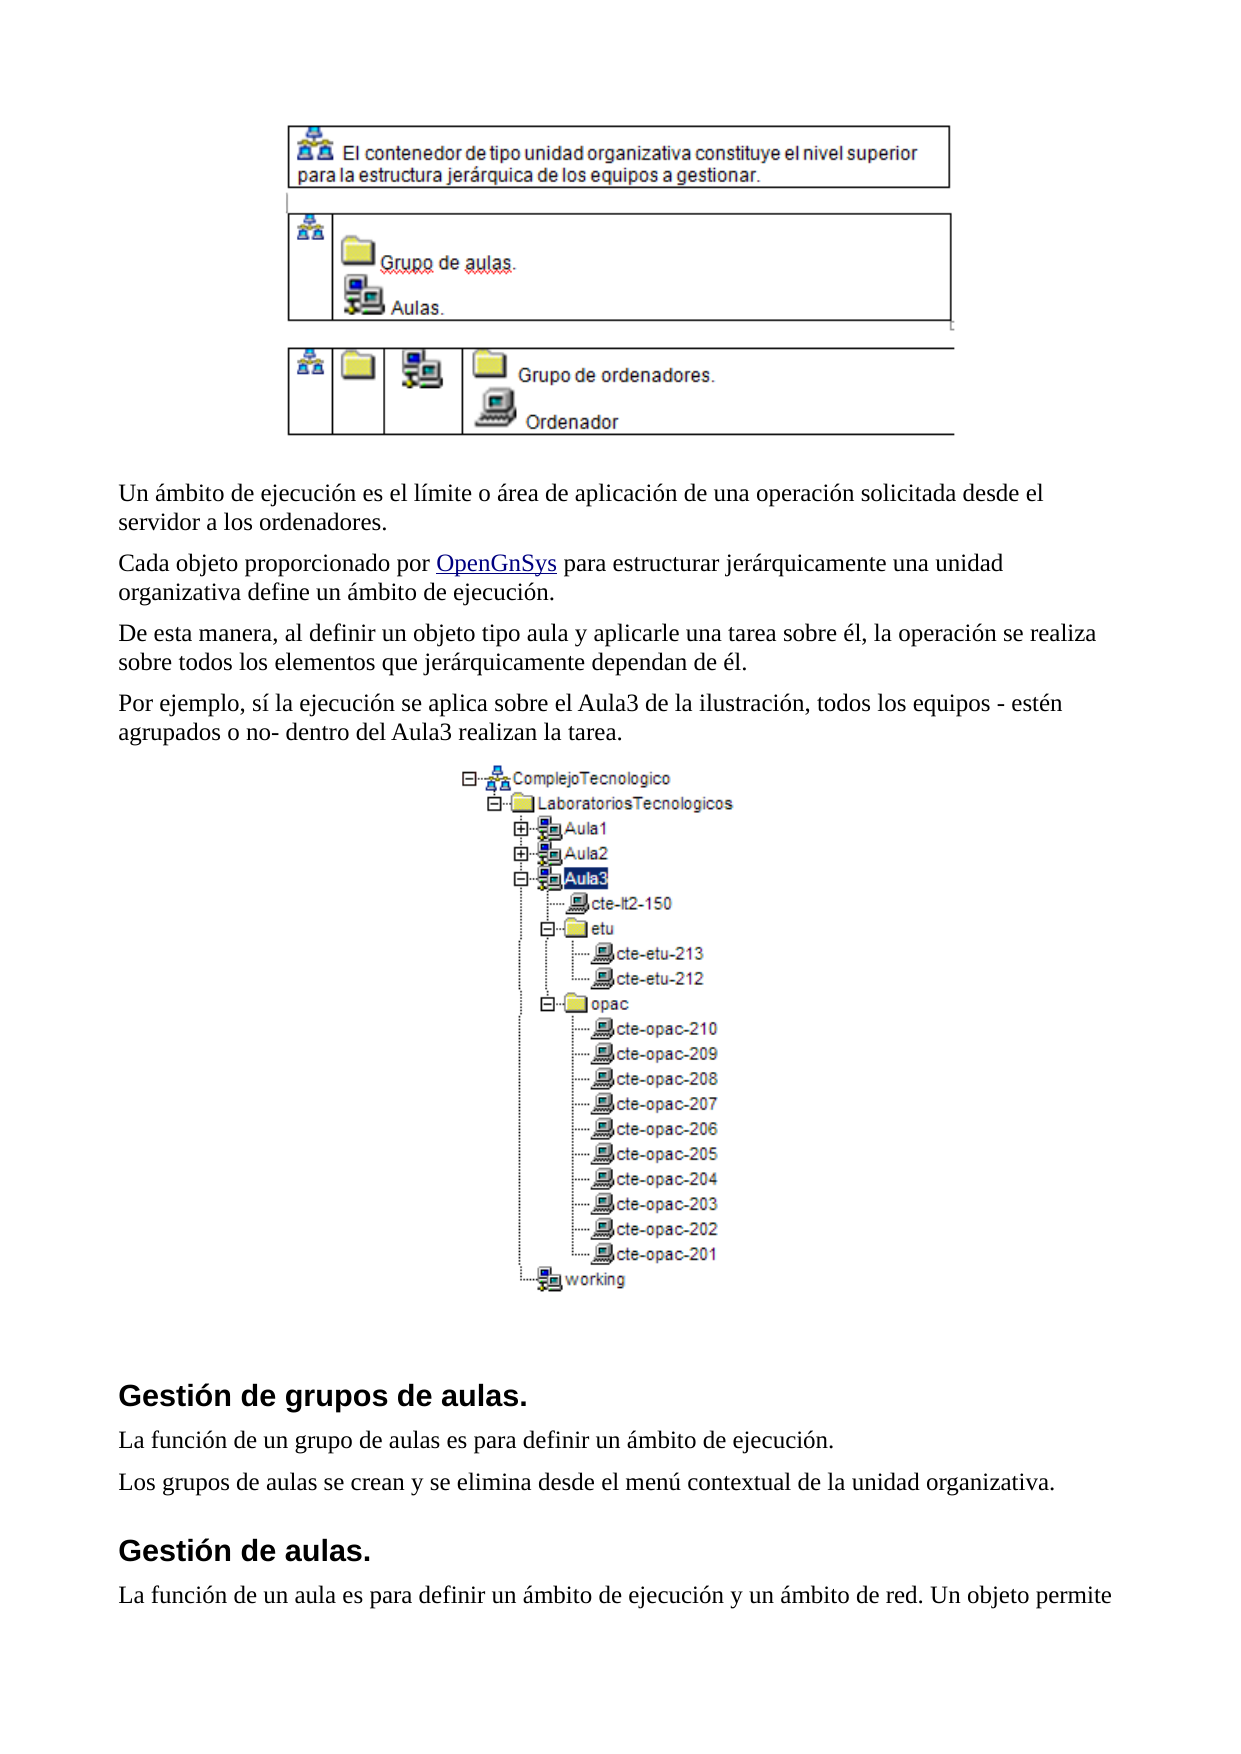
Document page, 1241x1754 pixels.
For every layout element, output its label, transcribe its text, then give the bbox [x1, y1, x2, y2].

text La función de un aula es para definir un ámbito de ejecución y un ámbito de red. Un objeto permite [118, 1581, 1122, 1609]
text Un ámbito de ejecución es el límite o área de aplicación de una operación solicitada desde el servidor a los ordenadores. [118, 478, 1122, 536]
subtitle Gestión de aulas. [118, 1533, 1122, 1568]
text Los grupos de aulas se crean y se elimina desde el menú contextual de la unidad organizativa. [118, 1467, 1122, 1495]
text Cada objeto proporcionado por OpenGnSys para estructurar jerárquicamente una unidad organizativa define un ámbito de ejecución. [118, 548, 1122, 606]
text Por ejemplo, sí la ejecución se aplica sobre el Aula3 de la ilustración, todos los equipos - estén agrupados o no- dentro del Aula3 realizan la tarea. [118, 688, 1122, 746]
subtitle Gestión de grupos de aulas. [118, 1377, 1122, 1413]
text La función de un grupo de aulas es para definir un ámbito de ejecución. [118, 1425, 1122, 1454]
text De esta manera, al definir un objeto tipo aula y aplicarle una tarea sobre él, la operación se realiza sobre todos los elementos que jerárquicamente dependan de él. [118, 618, 1122, 676]
